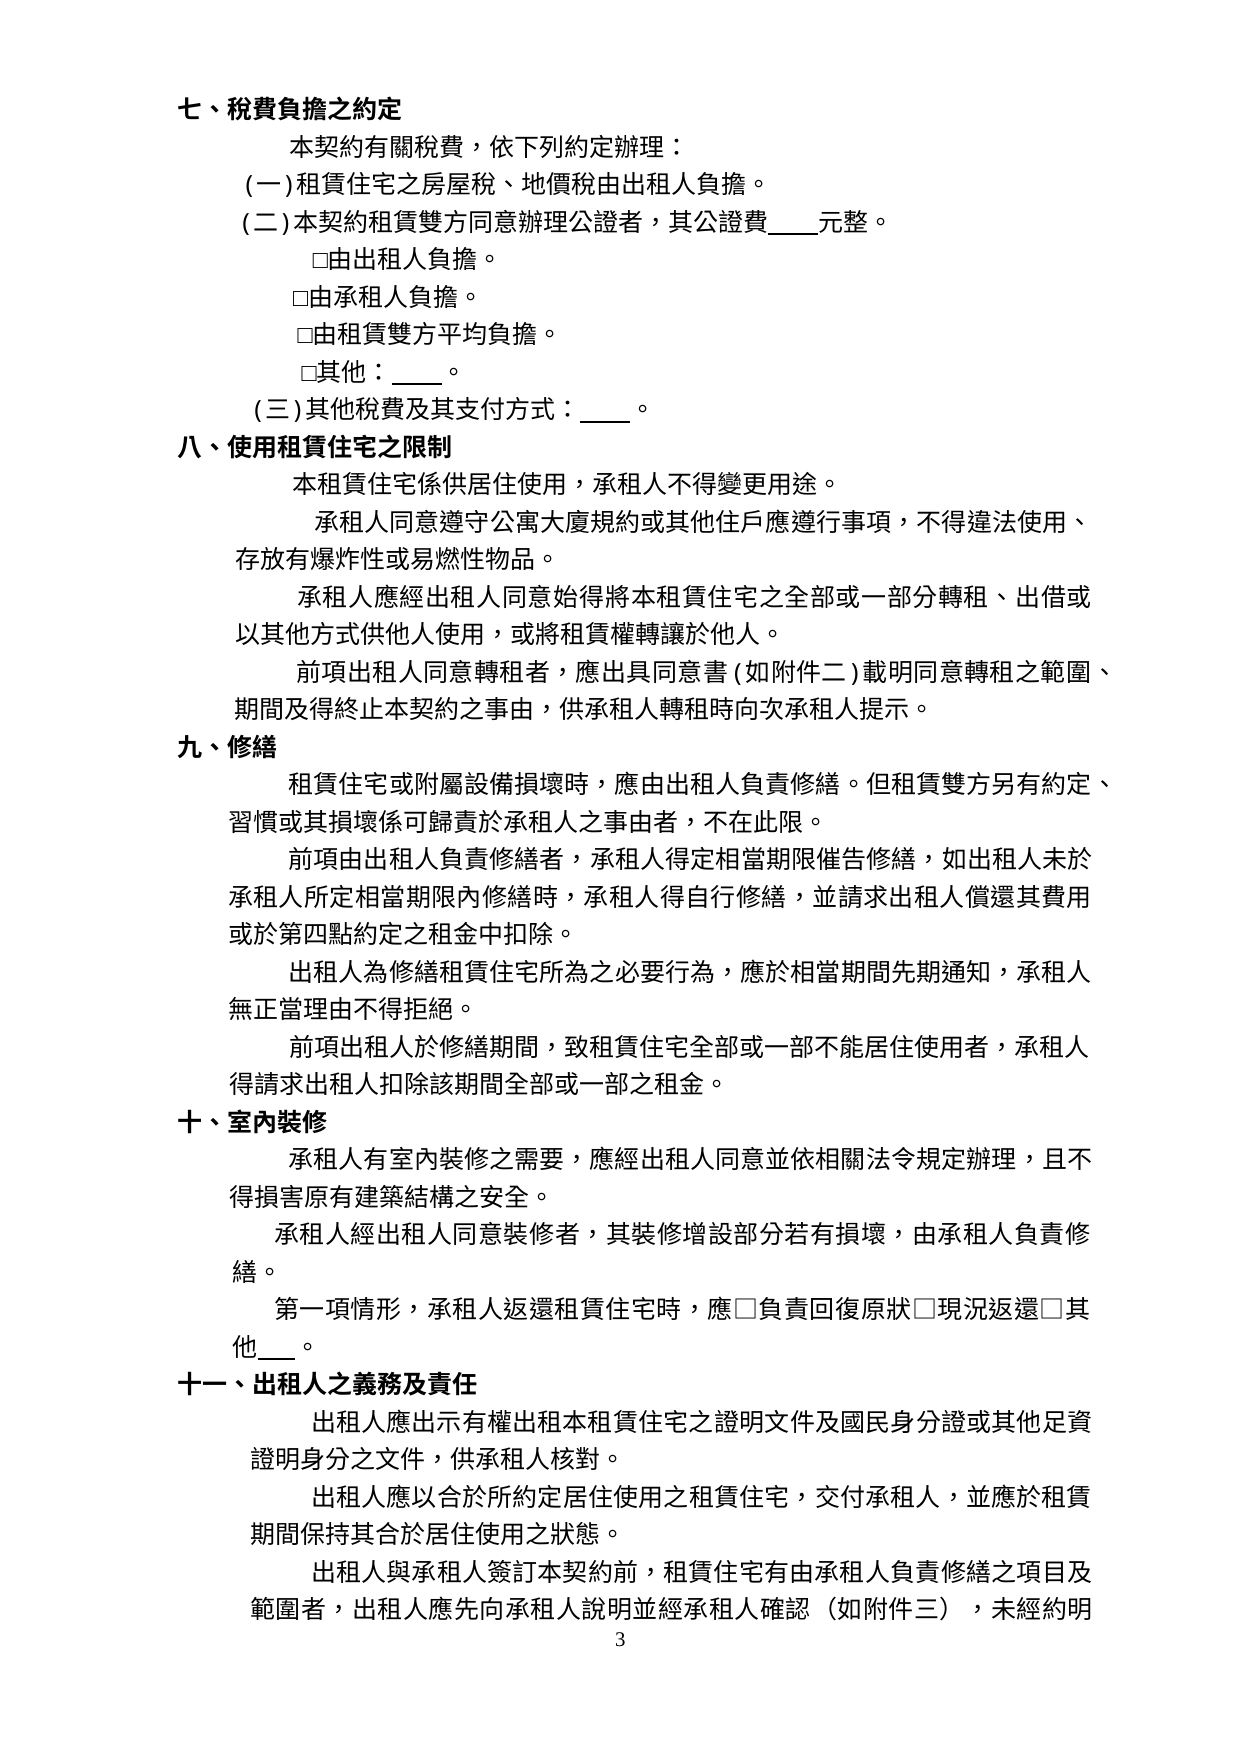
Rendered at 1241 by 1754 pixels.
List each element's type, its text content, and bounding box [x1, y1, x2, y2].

text 承租人應經出租人同意始得將本租賃住宅之全部或一部分轉租、出借或以其他方式供他人使用，或將租賃權轉讓於他人。 [234, 576, 1092, 651]
text 租賃住宅或附屬設備損壞時，應由出租人負責修繕。但租賃雙方另有約定、習慣或其損壞係可歸責於承租人之事由者，不在此限。 [228, 764, 1092, 839]
text □由承租人負擔。 [248, 276, 1092, 314]
text 九、修繕 [177, 726, 1092, 764]
text (二)本契約租賃雙方同意辦理公證者，其公證費 元整。 [238, 201, 1092, 239]
text 出租人應出示有權出租本租賃住宅之證明文件及國民身分證或其他足資證明身分之文件，供承租人核對。 [250, 1401, 1092, 1476]
text 出租人為修繕租賃住宅所為之必要行為，應於相當期間先期通知，承租人無正當理由不得拒絕。 [228, 951, 1092, 1026]
text 前項出租人於修繕期間，致租賃住宅全部或一部不能居住使用者，承租人得請求出租人扣除該期間全部或一部之租金。 [229, 1026, 1092, 1101]
text 本契約有關稅費，依下列約定辦理： [199, 126, 1092, 164]
text 前項出租人同意轉租者，應出具同意書(如附件二)載明同意轉租之範圍、期間及得終止本契約之事由，供承租人轉租時向次承租人提示。 [234, 651, 1092, 726]
text 八、使用租賃住宅之限制 [177, 426, 1092, 464]
text 本租賃住宅係供居住使用，承租人不得變更用途。 [199, 464, 1092, 501]
text 前項由出租人負責修繕者，承租人得定相當期限催告修繕，如出租人未於承租人所定相當期限內修繕時，承租人得自行修繕，並請求出租人償還其費用或於第四點約定之租金中扣除。 [228, 839, 1092, 951]
text 出租人應以合於所約定居住使用之租賃住宅，交付承租人，並應於租賃期間保持其合於居住使用之狀態。 [250, 1476, 1092, 1551]
text 承租人有室內裝修之需要，應經出租人同意並依相關法令規定辦理，且不得損害原有建築結構之安全。 [228, 1139, 1092, 1214]
text □其他： 。 [148, 351, 1092, 389]
text 出租人與承租人簽訂本契約前，租賃住宅有由承租人負責修繕之項目及範圍者，出租人應先向承租人說明並經承租人確認（如附件三），未經約明 [250, 1551, 1092, 1626]
text 七、稅費負擔之約定 [177, 89, 1092, 126]
text (一)租賃住宅之房屋稅、地價稅由出租人負擔。 [226, 164, 1092, 201]
text 第一項情形，承租人返還租賃住宅時，應□負責回復原狀□現況返還□其 他 。 [232, 1289, 1092, 1364]
text □由出租人負擔。 [148, 239, 1092, 276]
text 十一、出租人之義務及責任 [177, 1364, 1092, 1401]
text □由租賃雙方平均負擔。 [222, 314, 1092, 351]
text 承租人經出租人同意裝修者，其裝修增設部分若有損壞，由承租人負責修繕。 [232, 1214, 1092, 1289]
text 十、室內裝修 [177, 1101, 1092, 1139]
text 承租人同意遵守公寓大廈規約或其他住戶應遵行事項，不得違法使用、存放有爆炸性或易燃性物品。 [148, 501, 1092, 576]
text (三)其他稅費及其支付方式： 。 [235, 389, 1092, 426]
